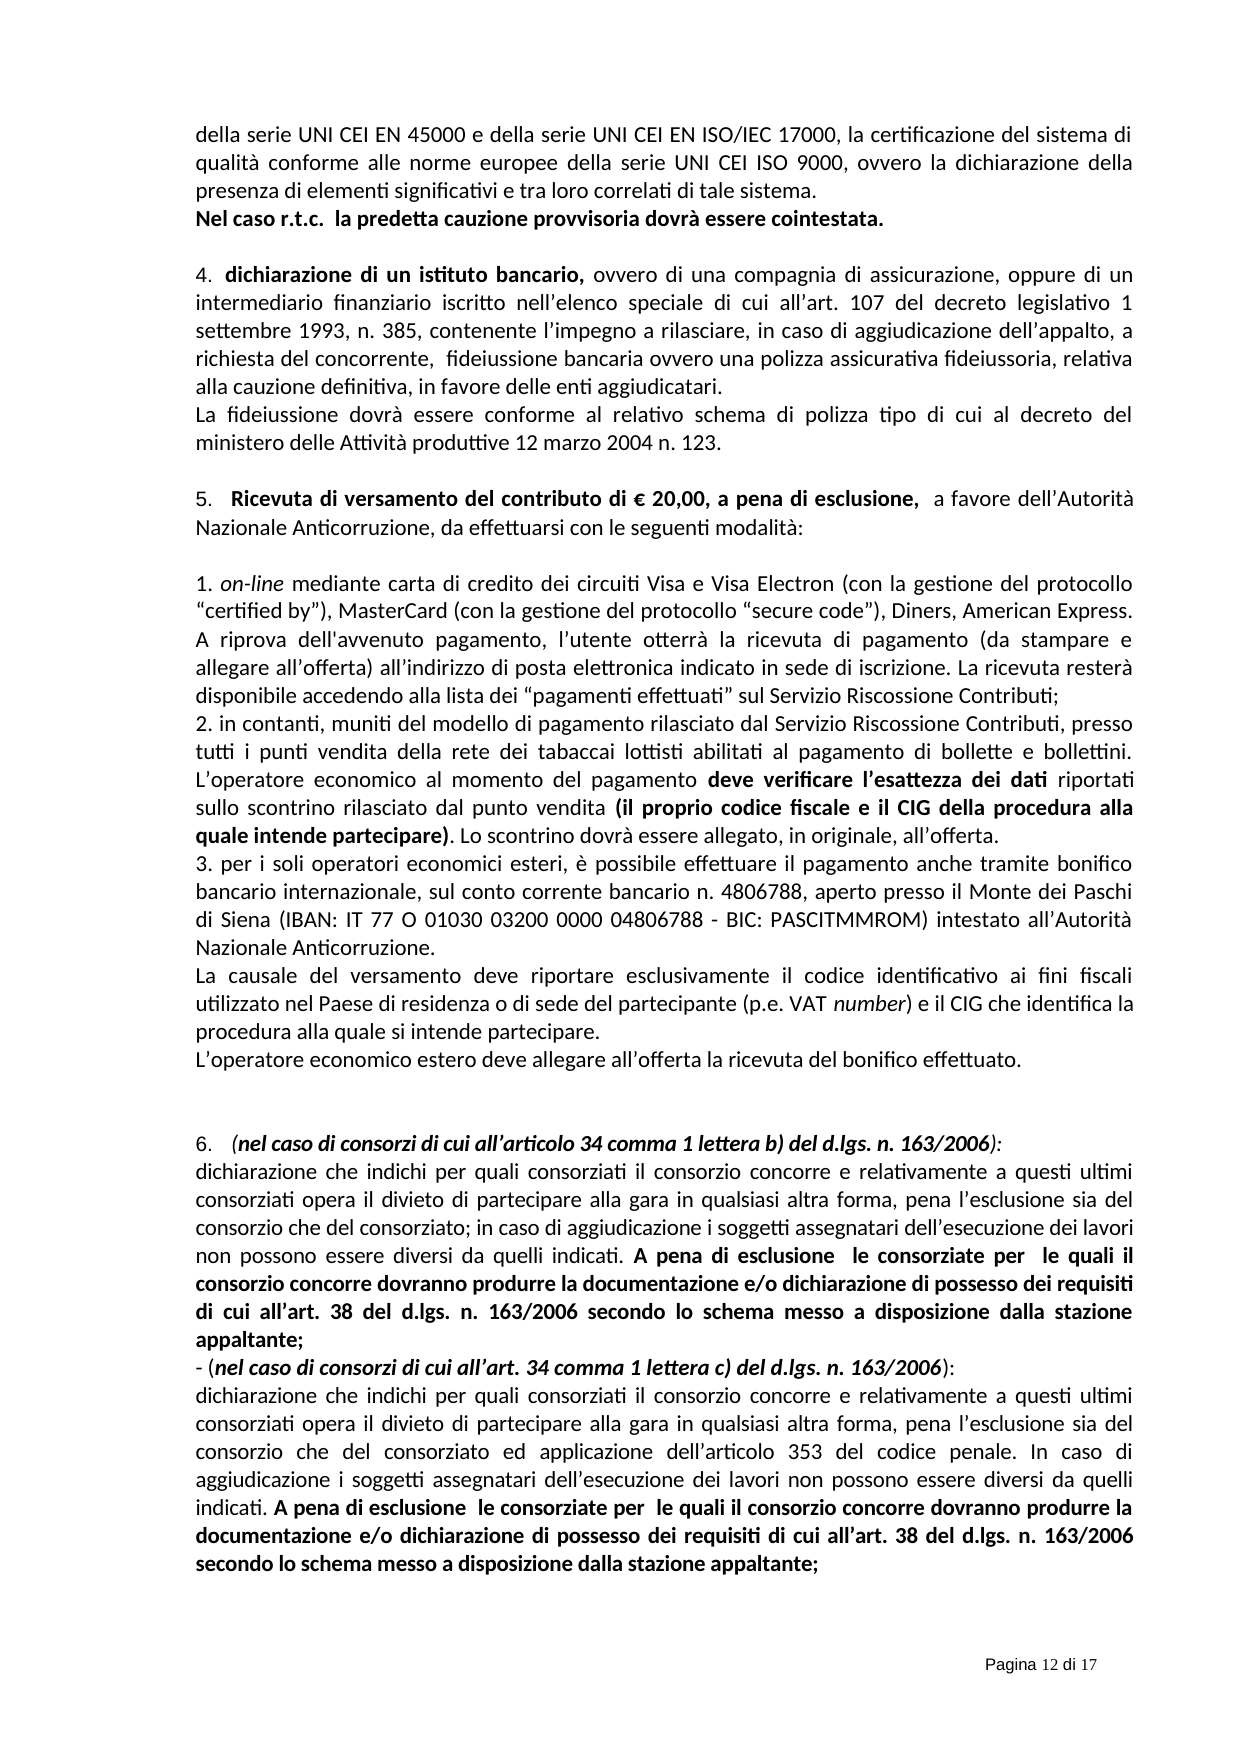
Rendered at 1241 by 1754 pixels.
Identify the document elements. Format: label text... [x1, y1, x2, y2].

text La causale del versamento deve riportare esclusivamente il codice identificativo ai fini fiscali utilizzato nel Paese di residenza o di sede del partecipante (p.e. VAT number) e il CIG che identifica la procedura alla quale si intende partecipare. [195, 961, 1134, 1045]
text 1. on-line mediante carta di credito dei circuiti Visa e Visa Electron (con la gestione del protocollo “certified by”), MasterCard (con la gestione del protocollo “secure code”), Diners, American Express. A riprova dell'avvenuto pagamento, l’utente otterrà la ricevuta di pagamento (da stampare e allegare all’offerta) all’indirizzo di posta elettronica indicato in sede di iscrizione. La ricevuta resterà disponibile accedendo alla lista dei “pagamenti effettuati” sul Servizio Riscossione Contributi; [195, 541, 1134, 709]
text L’operatore economico estero deve allegare all’offerta la ricevuta del bonifico effettuato. [195, 1045, 1134, 1073]
text dichiarazione che indichi per quali consorziati il consorzio concorre e relativamente a questi ultimi consorziati opera il divieto di partecipare alla gara in qualsiasi altra forma, pena l’esclusione sia del consorzio che del consorziato; in caso di aggiudicazione i soggetti assegnatari dell’esecuzione dei lavori non possono essere diversi da quelli indicati. A pena di esclusione le consorziate per le quali il consorzio concorre dovranno produrre la documentazione e/o dichiarazione di possesso dei requisiti di cui all’art. 38 del d.lgs. n. 163/2006 secondo lo schema messo a disposizione dalla stazione appaltante; [195, 1157, 1134, 1353]
text Nel caso r.t.c. la predetta cauzione provvisoria dovrà essere cointestata. [195, 204, 1134, 232]
list (nel caso di consorzi di cui all’articolo 34 comma 1 lettera b) del d.lgs. n. 163/2006): [195, 1129, 1134, 1157]
text dichiarazione che indichi per quali consorziati il consorzio concorre e relativamente a questi ultimi consorziati opera il divieto di partecipare alla gara in qualsiasi altra forma, pena l’esclusione sia del consorzio che del consorziato ed applicazione dell’articolo 353 del codice penale. In caso di aggiudicazione i soggetti assegnatari dell’esecuzione dei lavori non possono essere diversi da quelli indicati. A pena di esclusione le consorziate per le quali il consorzio concorre dovranno produrre la documentazione e/o dichiarazione di possesso dei requisiti di cui all’art. 38 del d.lgs. n. 163/2006 secondo lo schema messo a disposizione dalla stazione appaltante; [195, 1381, 1134, 1577]
text 3. per i soli operatori economici esteri, è possibile effettuare il pagamento anche tramite bonifico bancario internazionale, sul conto corrente bancario n. 4806788, aperto presso il Monte dei Paschi di Siena (IBAN: IT 77 O 01030 03200 0000 04806788 - BIC: PASCITMMROM) intestato all’Autorità Nazionale Anticorruzione. [195, 849, 1134, 961]
text - (nel caso di consorzi di cui all’art. 34 comma 1 lettera c) del d.lgs. n. 163/2006): [195, 1353, 1134, 1381]
list della serie UNI CEI EN 45000 e della serie UNI CEI EN ISO/IEC 17000, la certificazione del sistema di qualità conforme alle norme europee della serie UNI CEI ISO 9000, ovvero la dichiarazione della presenza di elementi significativi e tra loro correlati di tale sistema. [195, 120, 1134, 204]
list Ricevuta di versamento del contributo di € 20,00, a pena di esclusione, a favore dell’Autorità Nazionale Anticorruzione, da effettuarsi con le seguenti modalità: [195, 484, 1134, 541]
text 2. in contanti, muniti del modello di pagamento rilasciato dal Servizio Riscossione Contributi, presso tutti i punti vendita della rete dei tabaccai lottisti abilitati al pagamento di bollette e bollettini. L’operatore economico al momento del pagamento deve verificare l’esattezza dei dati riportati sullo scontrino rilasciato dal punto vendita (il proprio codice fiscale e il CIG della procedura alla quale intende partecipare). Lo scontrino dovrà essere allegato, in originale, all’offerta. [195, 709, 1134, 849]
list dichiarazione di un istituto bancario, ovvero di una compagnia di assicurazione, oppure di un intermediario finanziario iscritto nell’elenco speciale di cui all’art. 107 del decreto legislativo 1 settembre 1993, n. 385, contenente l’impegno a rilasciare, in caso di aggiudicazione dell’appalto, a richiesta del concorrente, fideiussione bancaria ovvero una polizza assicurativa fideiussoria, relativa alla cauzione definitiva, in favore delle enti aggiudicatari. [195, 260, 1134, 401]
text La fideiussione dovrà essere conforme al relativo schema di polizza tipo di cui al decreto del ministero delle Attività produttive 12 marzo 2004 n. 123. [195, 401, 1134, 457]
